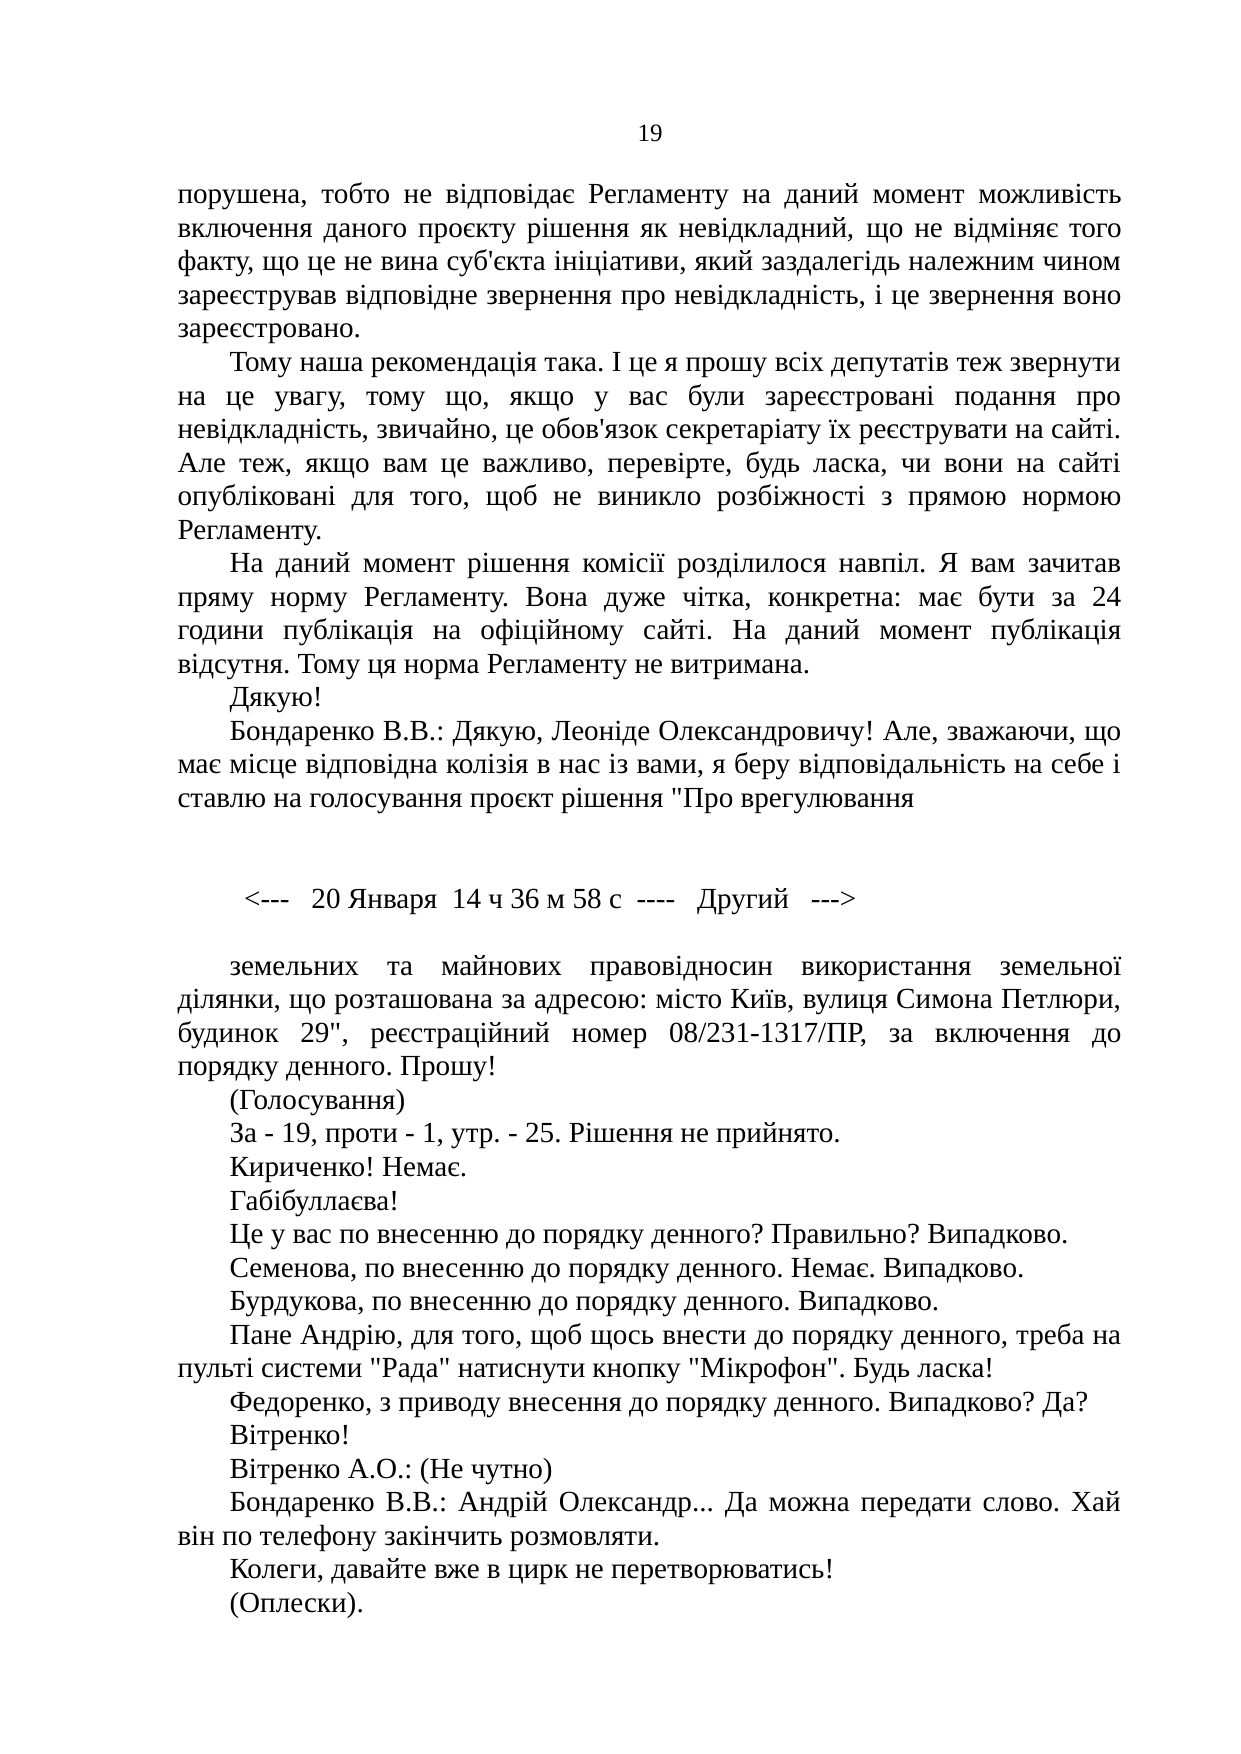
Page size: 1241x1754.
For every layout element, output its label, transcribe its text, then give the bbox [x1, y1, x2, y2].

text Кириченко! Немає. [177, 1149, 1122, 1183]
text (Оплески). [177, 1585, 1122, 1619]
text Це у вас по внесенню до порядку денного? Правильно? Випадково. [177, 1216, 1122, 1250]
text Бондаренко В.В.: Дякую, Леоніде Олександровичу! Але, зважаючи, що має місце відповідна колізія в нас із вами, я беру відповідальність на себе і ставлю на голосування проєкт рішення "Про врегулювання [177, 713, 1122, 814]
text земельних та майнових правовідносин використання земельної ділянки, що розташована за адресою: місто Київ, вулиця Симона Петлюри, будинок 29", реєстраційний номер 08/231-1317/ПР, за включення до порядку денного. Прошу! [177, 948, 1122, 1082]
text (Голосування) [177, 1082, 1122, 1116]
text Бурдукова, по внесенню до порядку денного. Випадково. [177, 1283, 1122, 1317]
text На даний момент рішення комісії розділилося навпіл. Я вам зачитав пряму норму Регламенту. Вона дуже чітка, конкретна: має бути за 24 години публікація на офіційному сайті. На даний момент публікація відсутня. Тому ця норма Регламенту не витримана. [177, 545, 1122, 679]
text Дякую! [177, 679, 1122, 713]
text порушена, тобто не відповідає Регламенту на даний момент можливість включення даного проєкту рішення як невідкладний, що не відміняє того факту, що це не вина суб'єкта ініціативи, який заздалегідь належним чином зареєстрував відповідне звернення про невідкладність, і це звернення воно зареєстровано. [177, 176, 1122, 344]
text Тому наша рекомендація така. І це я прошу всіх депутатів теж звернути на це увагу, тому що, якщо у вас були зареєстровані подання про невідкладність, звичайно, це обов'язок секретаріату їх реєструвати на сайті. Але теж, якщо вам це важливо, перевірте, будь ласка, чи вони на сайті опубліковані для того, щоб не виникло розбіжності з прямою нормою Регламенту. [177, 344, 1122, 545]
text Бондаренко В.В.: Андрій Олександр... Да можна передати слово. Хай він по телефону закінчить розмовляти. [177, 1484, 1122, 1552]
text <--- 20 Января 14 ч 36 м 58 с ---- Другий ---> [177, 881, 1122, 914]
text Федоренко, з приводу внесення до порядку денного. Випадково? Да? [177, 1384, 1122, 1417]
text Вітренко А.О.: (Не чутно) [177, 1451, 1122, 1484]
text За - 19, проти - 1, утр. - 25. Рішення не прийнято. [177, 1116, 1122, 1149]
text Колеги, давайте вже в цирк не перетворюватись! [177, 1552, 1122, 1585]
text Пане Андрію, для того, щоб щось внести до порядку денного, треба на пульті системи "Рада" натиснути кнопку "Мікрофон". Будь ласка! [177, 1317, 1122, 1384]
text Семенова, по внесенню до порядку денного. Немає. Випадково. [177, 1250, 1122, 1283]
text Габібуллаєва! [177, 1183, 1122, 1216]
text Вітренко! [177, 1417, 1122, 1451]
